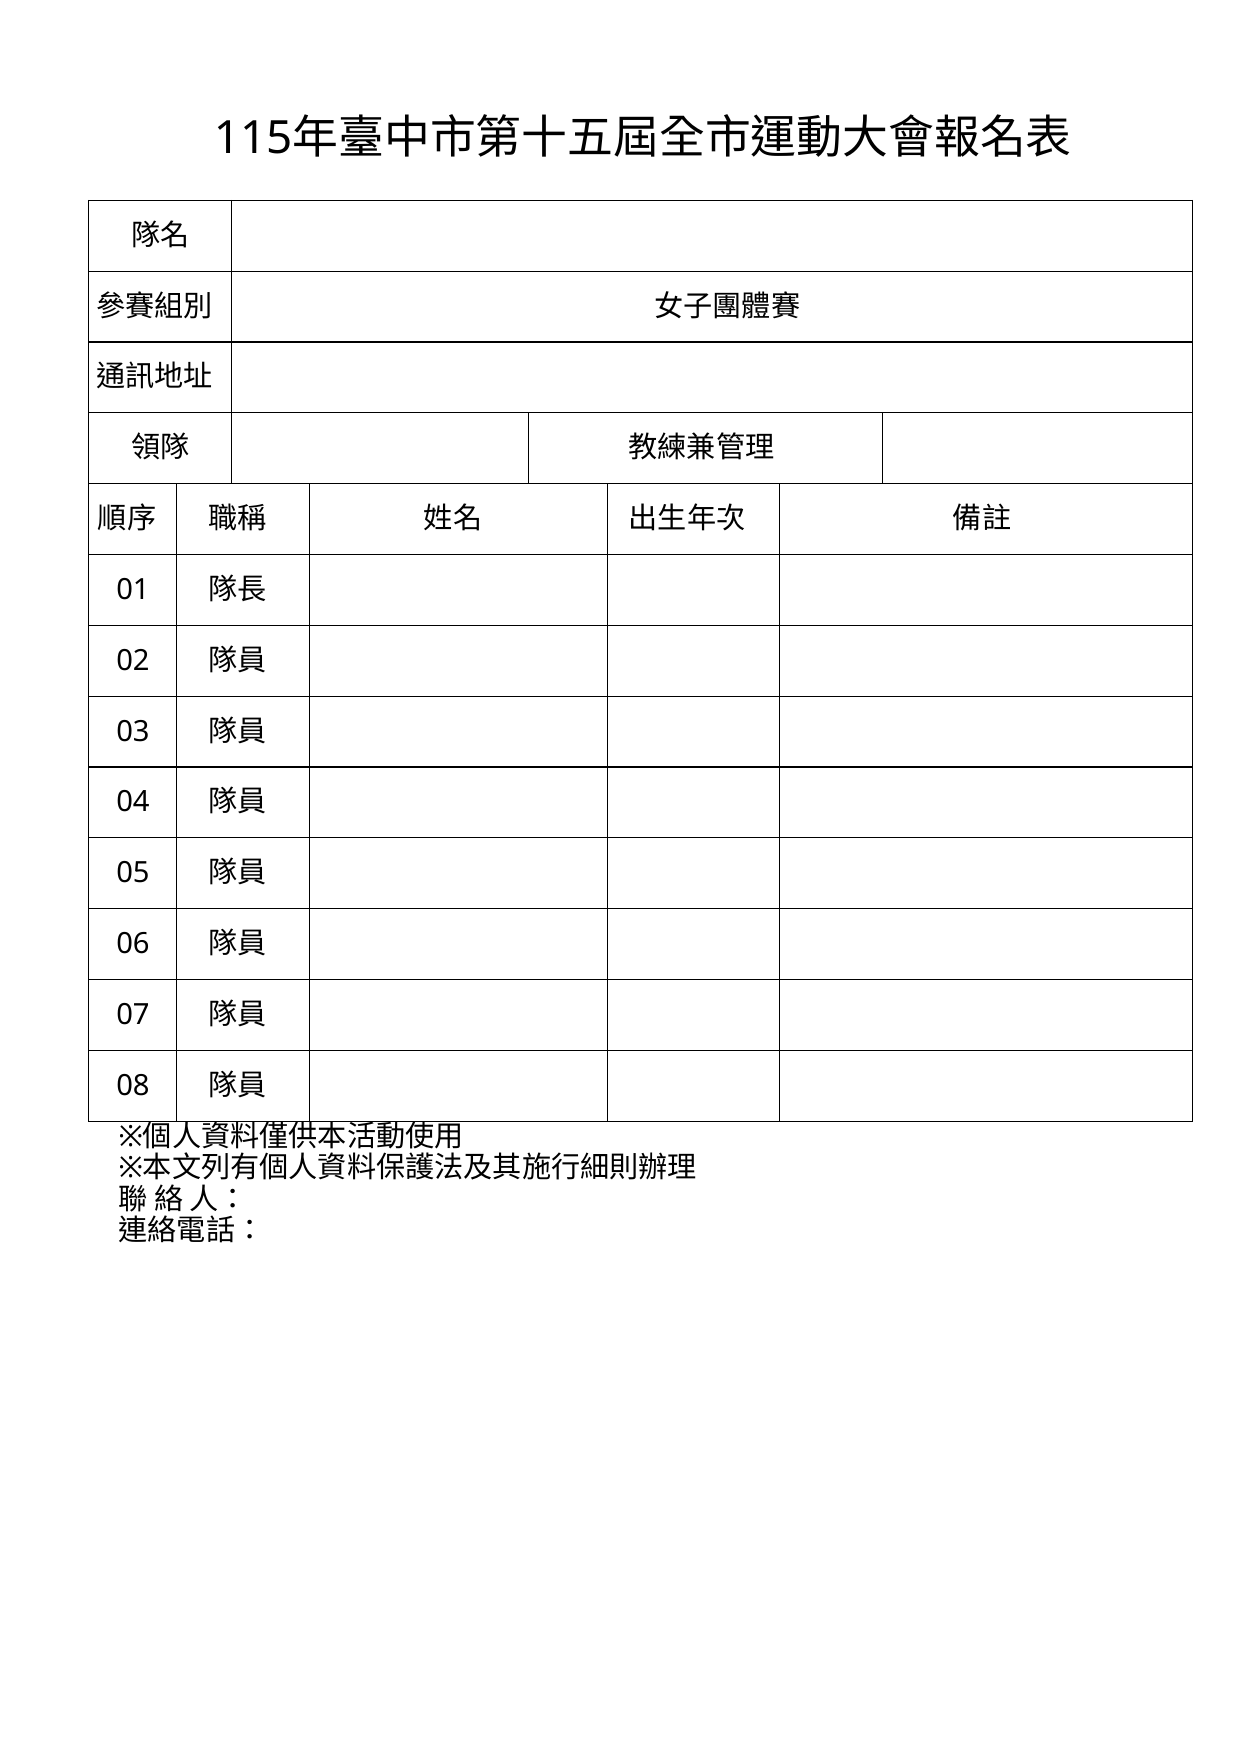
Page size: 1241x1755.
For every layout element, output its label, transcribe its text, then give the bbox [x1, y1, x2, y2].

table_cell 05 [89, 838, 176, 908]
table_header 隊名 [89, 201, 231, 271]
table_cell 01 [89, 555, 176, 625]
table_cell [608, 555, 779, 625]
table_cell 隊員 [177, 697, 309, 766]
table_cell 04 [89, 768, 176, 837]
table_cell [780, 555, 1192, 625]
table_cell 職稱 [177, 484, 309, 554]
text 115年臺中市第十五屆全市運動大會報名表 [118, 100, 1167, 167]
table_cell 教練兼管理 [529, 413, 882, 483]
table_cell 隊員 [177, 768, 309, 837]
table_cell 隊員 [177, 1051, 309, 1121]
table_cell [608, 697, 779, 766]
table_cell [310, 980, 607, 1050]
table_cell 08 [89, 1051, 176, 1121]
table_cell [780, 909, 1192, 979]
table_cell 02 [89, 626, 176, 696]
table_cell [310, 768, 607, 837]
table_cell 姓名 [310, 484, 607, 554]
table_cell [310, 626, 607, 696]
table_cell [608, 626, 779, 696]
table_cell [608, 1051, 779, 1121]
text 連絡電話： [118, 1215, 1167, 1247]
table_cell [310, 838, 607, 908]
table_cell [780, 980, 1192, 1050]
table_header [232, 201, 1192, 271]
table_cell [608, 909, 779, 979]
table_cell 出生年次 [608, 484, 779, 554]
table_cell [608, 768, 779, 837]
table_cell [232, 343, 1192, 412]
table_cell [232, 413, 528, 483]
table_cell [310, 1051, 607, 1121]
table_cell [780, 838, 1192, 908]
table_cell [310, 697, 607, 766]
table_cell 隊員 [177, 838, 309, 908]
table_cell [608, 980, 779, 1050]
table_cell 順序 [89, 484, 176, 554]
text 聯 絡 人： [118, 1184, 1167, 1215]
table_cell 隊員 [177, 980, 309, 1050]
table_cell 隊員 [177, 909, 309, 979]
text ※本文列有個人資料保護法及其施行細則辦理 [118, 1153, 1167, 1184]
table_cell [310, 909, 607, 979]
text ※個人資料僅供本活動使用 [118, 1122, 1167, 1153]
table_cell 領隊 [89, 413, 231, 483]
table_cell [780, 1051, 1192, 1121]
table_cell 通訊地址 [89, 343, 231, 412]
table_cell [608, 838, 779, 908]
table_cell [780, 626, 1192, 696]
table_cell [780, 697, 1192, 766]
table_cell [883, 413, 1192, 483]
table_cell 備註 [780, 484, 1192, 554]
table_cell 07 [89, 980, 176, 1050]
table_cell 06 [89, 909, 176, 979]
table_cell [310, 555, 607, 625]
table_cell [780, 768, 1192, 837]
table_cell 女子團體賽 [232, 272, 1192, 341]
table_cell 03 [89, 697, 176, 766]
table_cell 隊員 [177, 626, 309, 696]
table_cell 參賽組別 [89, 272, 231, 341]
table_cell 隊長 [177, 555, 309, 625]
